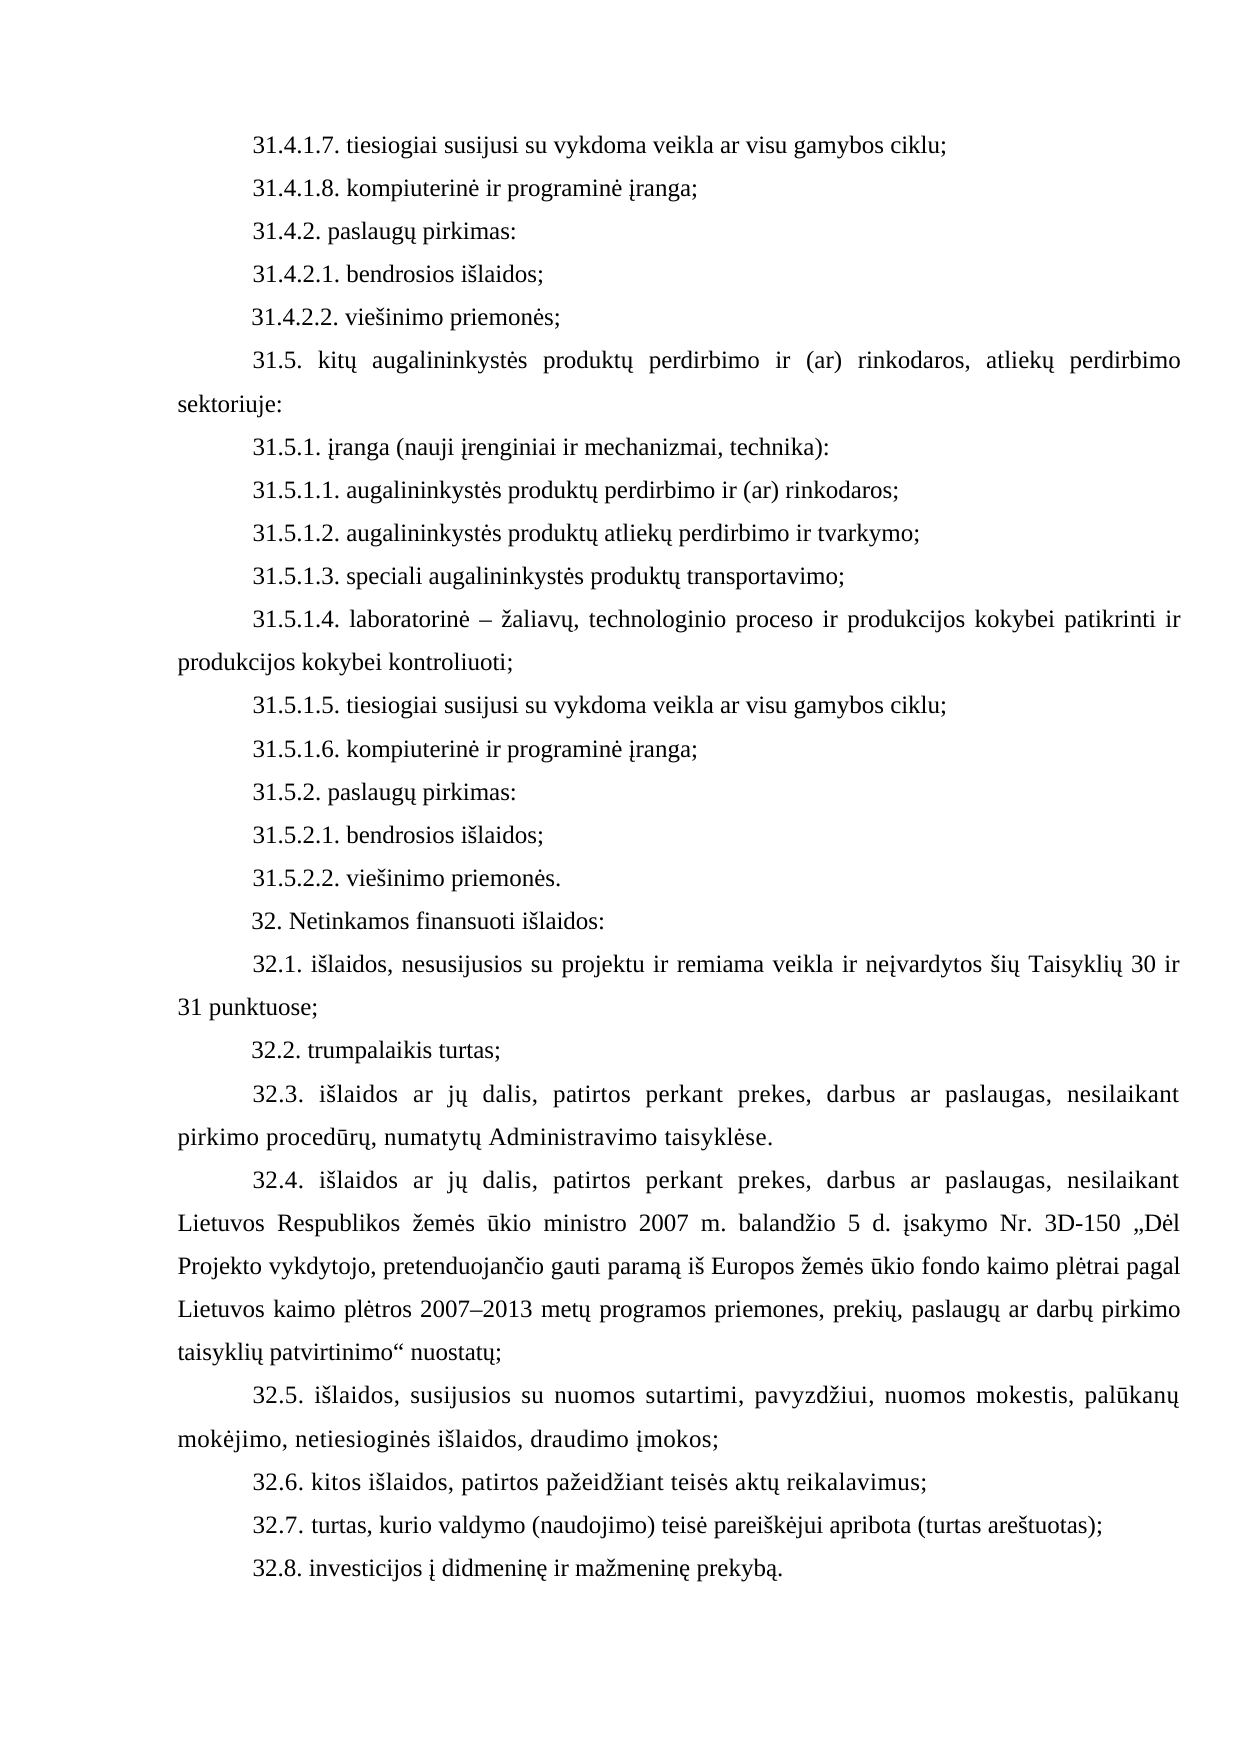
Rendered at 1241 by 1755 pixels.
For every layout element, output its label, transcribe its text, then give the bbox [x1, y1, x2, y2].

text 31.5.1.5. tiesiogiai susijusi su vykdoma veikla ar visu gamybos ciklu; [177, 691, 1181, 719]
text 32. Netinkamos finansuoti išlaidos: [177, 906, 1181, 935]
text 31.4.2.1. bendrosios išlaidos; [177, 259, 1181, 288]
text 31.4.1.7. tiesiogiai susijusi su vykdoma veikla ar visu gamybos ciklu; [177, 130, 1181, 159]
text 31.5.2. paslaugų pirkimas: [177, 777, 1181, 806]
text 32.1. išlaidos, nesusijusios su projektu ir remiama veikla ir neįvardytos šių Taisyklių 30 ir 31 punktuose; [177, 949, 1181, 1021]
text 31.5.1.6. kompiuterinė ir programinė įranga; [177, 734, 1181, 762]
text 31.5.2.2. viešinimo priemonės. [177, 863, 1181, 892]
text 31.5.1.4. laboratorinė – žaliavų, technologinio proceso ir produkcijos kokybei patikrinti ir produkcijos kokybei kontroliuoti; [177, 604, 1181, 676]
text 31.5.2.1. bendrosios išlaidos; [177, 820, 1181, 849]
text 31.5.1.3. speciali augalininkystės produktų transportavimo; [177, 561, 1181, 590]
text 31.5.1.2. augalininkystės produktų atliekų perdirbimo ir tvarkymo; [177, 518, 1181, 547]
text 32.2. trumpalaikis turtas; [177, 1036, 1181, 1064]
text 32.7. turtas, kurio valdymo (naudojimo) teisė pareiškėjui apribota (turtas areštuotas); [177, 1510, 1181, 1539]
text 32.8. investicijos į didmeninę ir mažmeninę prekybą. [177, 1553, 1181, 1582]
text 31.5. kitų augalininkystės produktų perdirbimo ir (ar) rinkodaros, atliekų perdirbimo sektoriuje: [177, 346, 1181, 417]
text 31.5.1.1. augalininkystės produktų perdirbimo ir (ar) rinkodaros; [177, 475, 1181, 504]
text 32.4. išlaidos ar jų dalis, patirtos perkant prekes, darbus ar paslaugas, nesilaikant Lietuvos Respublikos žemės ūkio ministro 2007 m. balandžio 5 d. įsakymo Nr. 3D-150 „Dėl Projekto vykdytojo, pretenduojančio gauti paramą iš Europos žemės ūkio fondo kaimo plėtrai pagal Lietuvos kaimo plėtros 2007–2013 metų programos priemones, prekių, paslaugų ar darbų pirkimo taisyklių patvirtinimo“ nuostatų; [177, 1165, 1181, 1366]
text 32.6. kitos išlaidos, patirtos pažeidžiant teisės aktų reikalavimus; [177, 1467, 1181, 1496]
text 31.4.1.8. kompiuterinė ir programinė įranga; [177, 173, 1181, 202]
text 32.5. išlaidos, susijusios su nuomos sutartimi, pavyzdžiui, nuomos mokestis, palūkanų mokėjimo, netiesioginės išlaidos, draudimo įmokos; [177, 1381, 1181, 1452]
text 31.4.2.2. viešinimo priemonės; [177, 302, 1181, 331]
text 31.5.1. įranga (nauji įrenginiai ir mechanizmai, technika): [177, 432, 1181, 461]
text 31.4.2. paslaugų pirkimas: [177, 216, 1181, 245]
text 32.3. išlaidos ar jų dalis, patirtos perkant prekes, darbus ar paslaugas, nesilaikant pirkimo procedūrų, numatytų Administravimo taisyklėse. [177, 1079, 1181, 1151]
